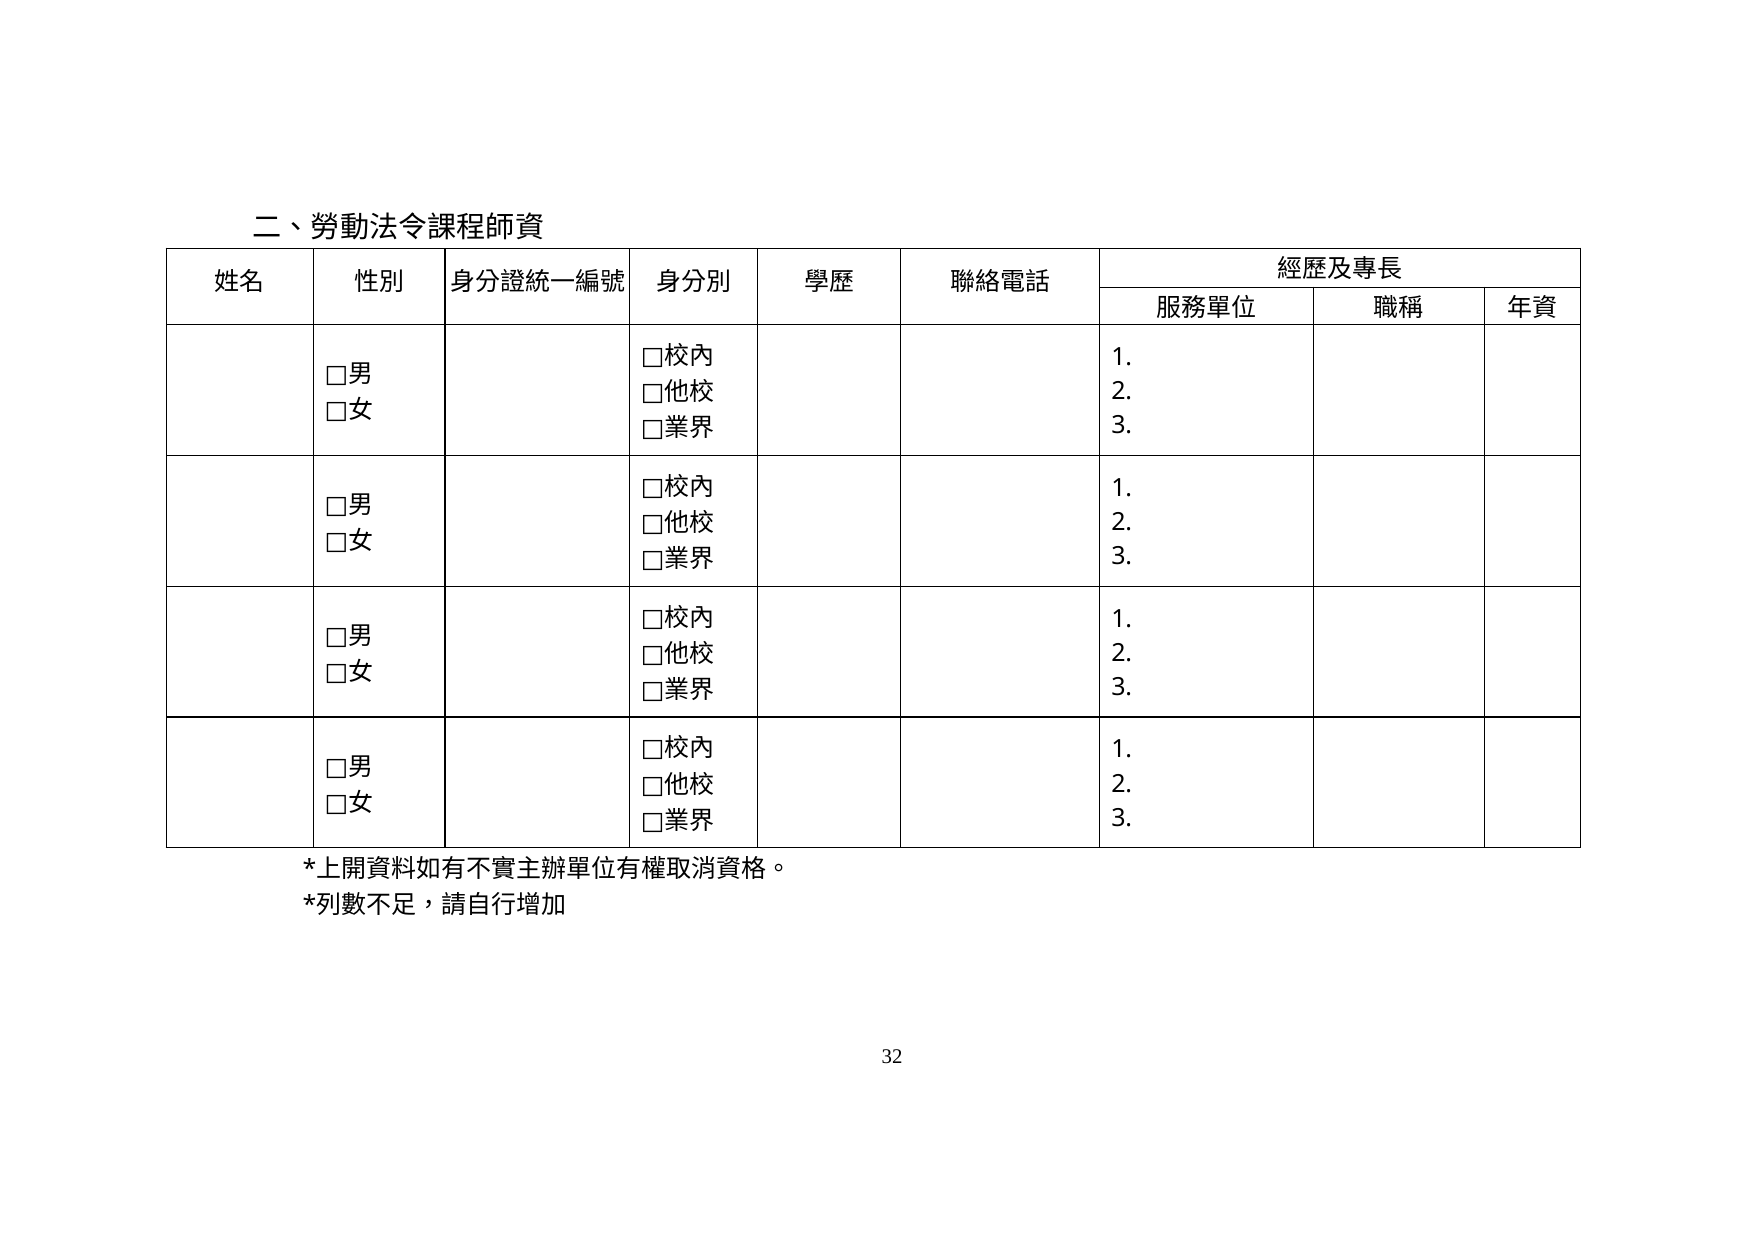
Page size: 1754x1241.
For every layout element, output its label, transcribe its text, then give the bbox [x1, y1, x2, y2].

table_header 身分別 [630, 249, 757, 324]
table_cell 年資 [1485, 288, 1580, 324]
table_cell □校內 □他校 □業界 [630, 325, 757, 455]
subtitle *列數不足，請自行增加 [302, 884, 1606, 921]
table_cell [1485, 325, 1580, 455]
table_header 經歷及專長 [1100, 249, 1580, 287]
table_cell 1. 2. 3. [1100, 587, 1313, 716]
table_cell [446, 587, 629, 716]
table_cell [1485, 587, 1580, 716]
table_cell [167, 456, 313, 586]
table_cell 1. 2. 3. [1100, 325, 1313, 455]
table_cell □男 □女 [314, 587, 444, 716]
table_cell [901, 718, 1099, 847]
table_cell 1. 2. 3. [1100, 456, 1313, 586]
table_cell [167, 325, 313, 455]
table_cell [758, 456, 900, 586]
table_cell [1485, 718, 1580, 847]
table_cell [901, 587, 1099, 716]
table_cell □校內 □他校 □業界 [630, 587, 757, 716]
table_cell [167, 718, 313, 847]
table_cell 職稱 [1314, 288, 1484, 324]
subtitle 二、勞動法令課程師資 [252, 198, 1606, 248]
table_cell [758, 718, 900, 847]
table_cell [446, 718, 629, 847]
table_cell [446, 325, 629, 455]
table_cell [1314, 325, 1484, 455]
table_cell □男 □女 [314, 456, 444, 586]
table_cell [1485, 456, 1580, 586]
table_cell □男 □女 [314, 325, 444, 455]
table_cell [167, 587, 313, 716]
table_cell [1314, 718, 1484, 847]
table_cell [446, 456, 629, 586]
table_header 聯絡電話 [901, 249, 1099, 324]
table_header 學歷 [758, 249, 900, 324]
table_header 姓名 [167, 249, 313, 324]
table_cell □校內 □他校 □業界 [630, 456, 757, 586]
table_cell [758, 587, 900, 716]
table_cell [1314, 587, 1484, 716]
table_cell [1314, 456, 1484, 586]
table_cell [901, 325, 1099, 455]
table_header 性別 [314, 249, 444, 324]
subtitle *上開資料如有不實主辦單位有權取消資格。 [302, 848, 1606, 884]
table_cell □男 □女 [314, 718, 444, 847]
table_cell 服務單位 [1100, 288, 1313, 324]
table_cell [901, 456, 1099, 586]
table_header 身分證統一編號 [446, 249, 629, 324]
table_cell 1. 2. 3. [1100, 718, 1313, 847]
table_cell □校內 □他校 □業界 [630, 718, 757, 847]
table_cell [758, 325, 900, 455]
